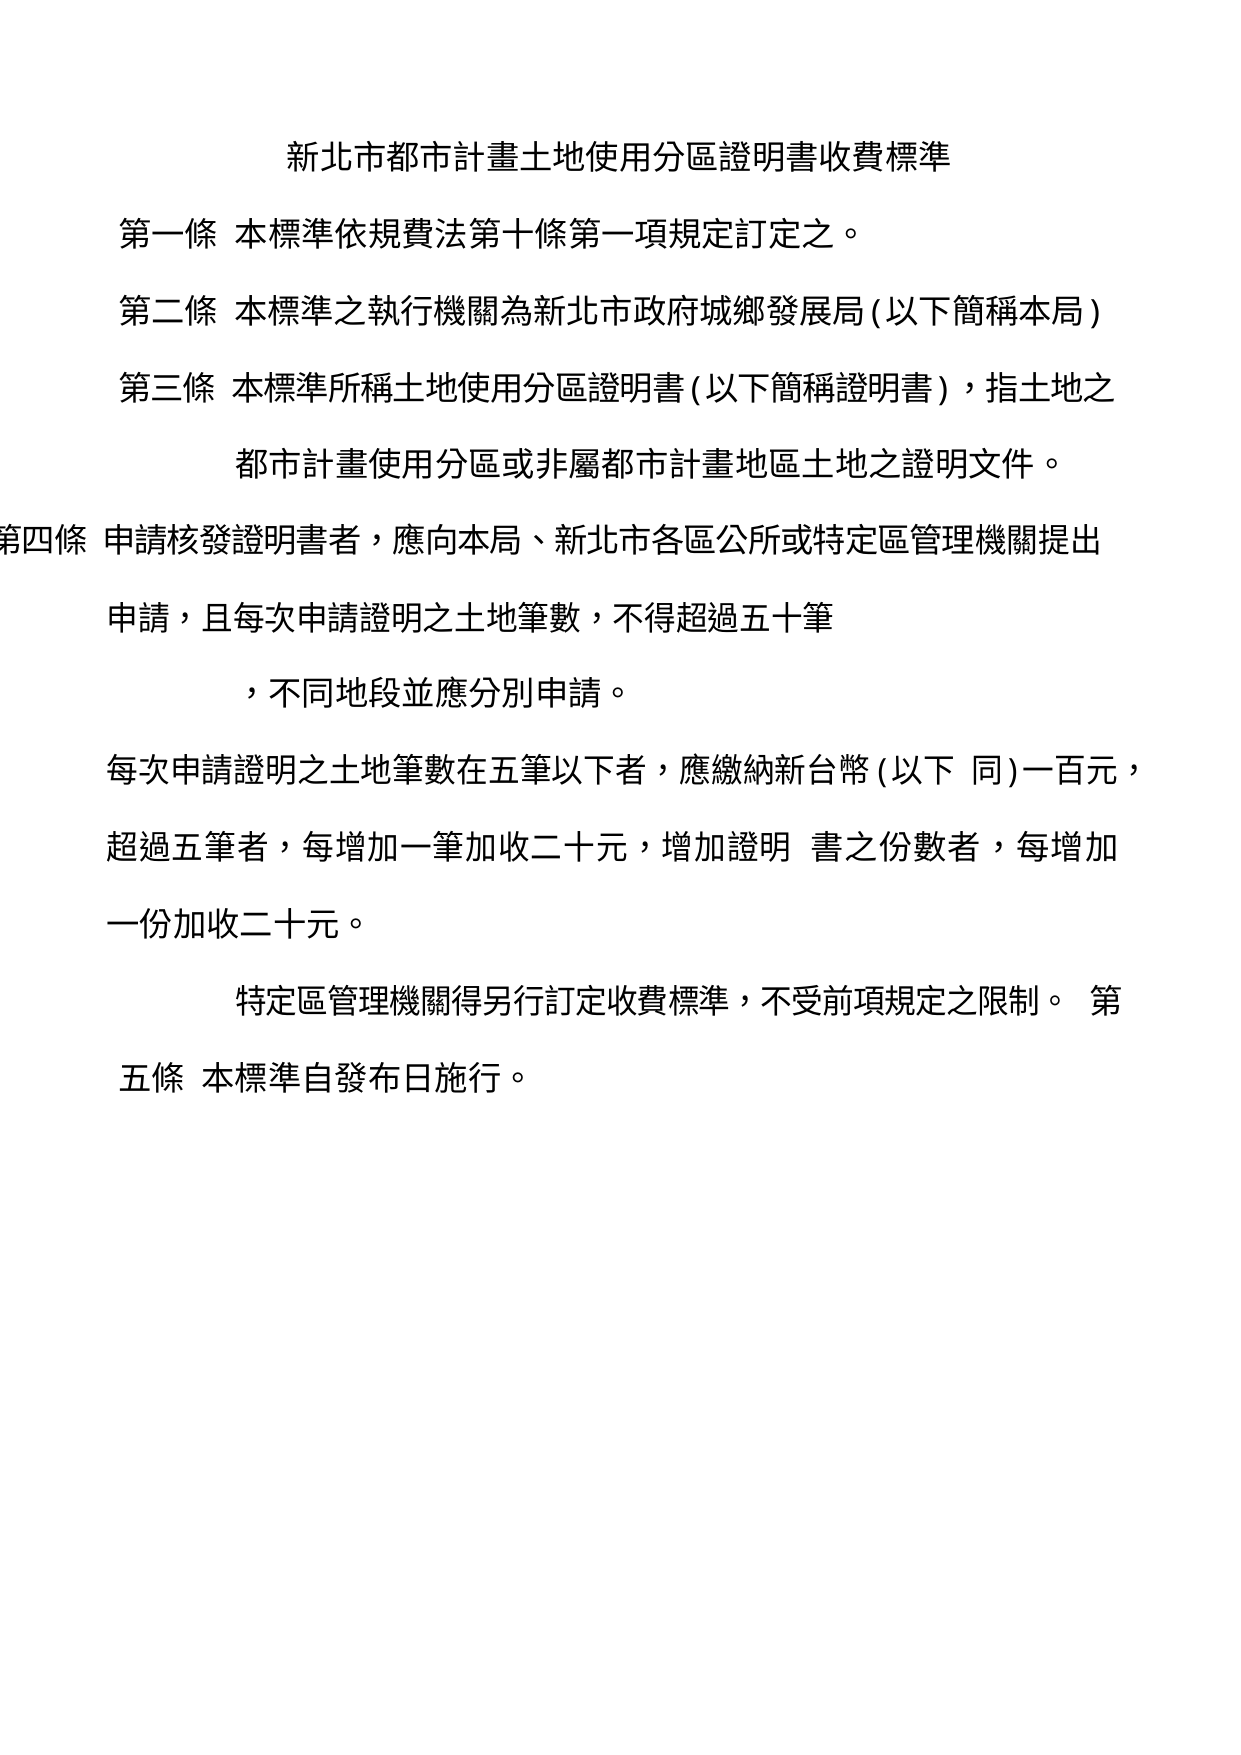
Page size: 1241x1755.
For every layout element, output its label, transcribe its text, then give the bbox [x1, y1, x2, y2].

text 第二條 本標準之執行機關為新北市政府城鄉發展局(以下簡稱本局) 第三條 本標準所稱土地使用分區證明書(以下簡稱證明書)，指土地之 [118, 285, 1123, 410]
text 第四條 申請核發證明書者，應向本局、新北市各區公所或特定區管理機關提出申請，且每次申請證明之土地筆數，不得超過五十筆 [0, 514, 1123, 639]
text ，不同地段並應分別申請。 [235, 668, 1134, 715]
text 新北市都市計畫土地使用分區證明書收費標準第一條 本標準依規費法第十條第一項規定訂定之。 [118, 131, 954, 256]
text 都市計畫使用分區或非屬都市計畫地區土地之證明文件。 [235, 439, 1134, 486]
text 每次申請證明之土地筆數在五筆以下者，應繳納新台幣(以下 同)一百元，超過五筆者，每增加一筆加收二十元，增加證明 書之份數者，每增加一份加收二十元。 [106, 743, 1118, 946]
text 特定區管理機關得另行訂定收費標準，不受前項規定之限制。 第五條 本標準自發布日施行。 [118, 975, 1122, 1100]
